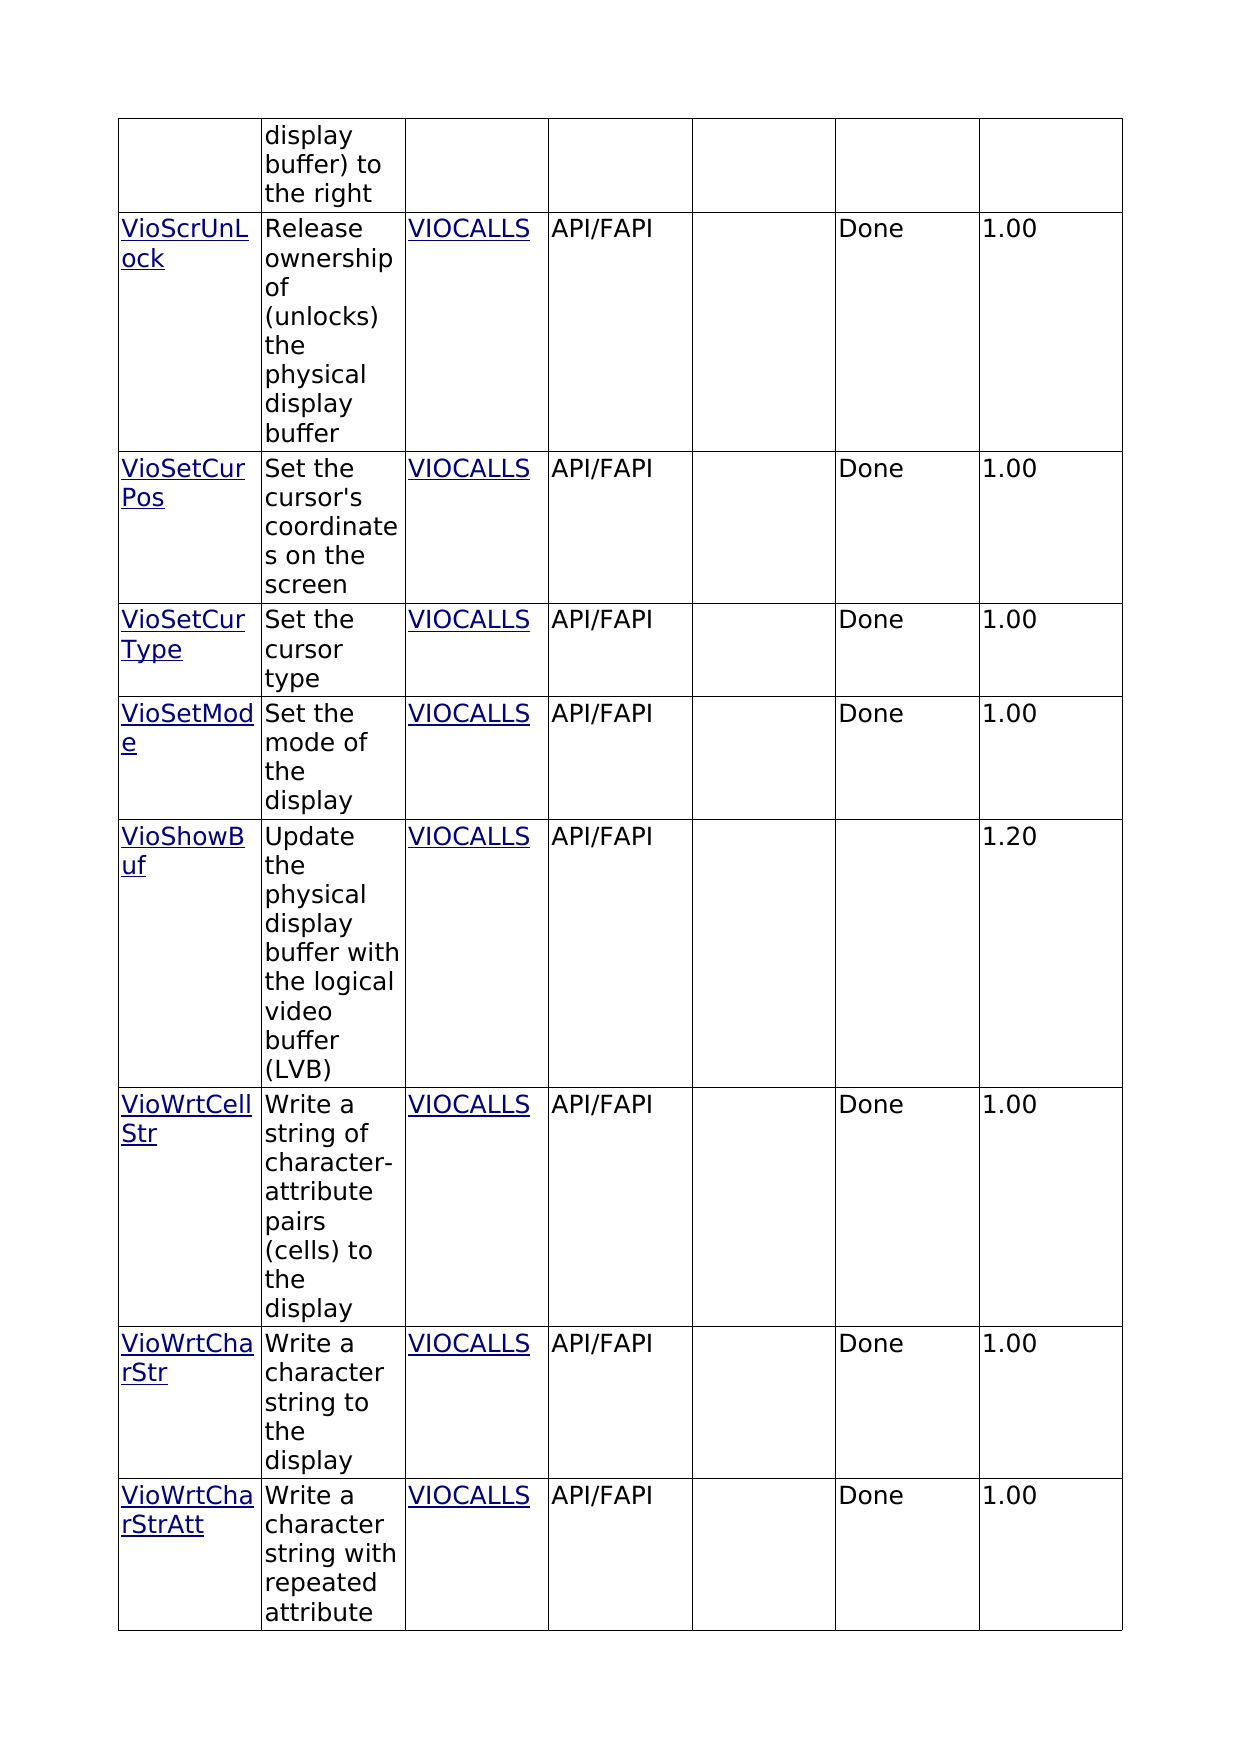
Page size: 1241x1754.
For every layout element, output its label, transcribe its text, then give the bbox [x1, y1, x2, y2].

table_cell VioScrUnLock [119, 213, 261, 451]
table_cell Update the physical display buffer with the logical video buffer (LVB) [262, 820, 405, 1087]
table_cell [693, 1327, 835, 1478]
table_cell [693, 452, 835, 603]
table_cell API/FAPI [549, 213, 692, 451]
table_cell VioWrtCellStr [119, 1088, 261, 1326]
table_cell [693, 697, 835, 819]
table_cell 1.00 [980, 1327, 1122, 1478]
table_cell Done [836, 1327, 979, 1478]
table_cell API/FAPI [549, 1088, 692, 1326]
table_cell Done [836, 213, 979, 451]
table_cell [406, 119, 548, 212]
table_cell API/FAPI [549, 604, 692, 696]
table_cell API/FAPI [549, 452, 692, 603]
table_cell VioShowBuf [119, 820, 261, 1087]
table_cell VIOCALLS [406, 1327, 548, 1478]
table_cell VioSetMode [119, 697, 261, 819]
table_cell 1.00 [980, 697, 1122, 819]
table_cell [980, 119, 1122, 212]
table_cell VIOCALLS [406, 213, 548, 451]
table_cell 1.00 [980, 1088, 1122, 1326]
table_cell Done [836, 697, 979, 819]
table_cell [693, 604, 835, 696]
table_cell VIOCALLS [406, 820, 548, 1087]
table_cell Set the cursor's coordinates on the screen [262, 452, 405, 603]
table_cell VIOCALLS [406, 1479, 548, 1630]
table_cell 1.00 [980, 604, 1122, 696]
table_cell VIOCALLS [406, 697, 548, 819]
table_cell API/FAPI [549, 820, 692, 1087]
table_cell VIOCALLS [406, 452, 548, 603]
table_cell API/FAPI [549, 1479, 692, 1630]
table_cell Done [836, 604, 979, 696]
table_cell API/FAPI [549, 1327, 692, 1478]
table_cell 1.00 [980, 1479, 1122, 1630]
table_cell 1.00 [980, 213, 1122, 451]
table_cell Write a character string with repeated attribute [262, 1479, 405, 1630]
table_cell VioSetCurType [119, 604, 261, 696]
table_cell Set the cursor type [262, 604, 405, 696]
table_cell VIOCALLS [406, 1088, 548, 1326]
table_cell [693, 119, 835, 212]
table_cell [693, 1088, 835, 1326]
table_cell API/FAPI [549, 697, 692, 819]
table_cell display buffer) to the right [262, 119, 405, 212]
table_cell Release ownership of (unlocks) the physical display buffer [262, 213, 405, 451]
table_cell [119, 119, 261, 212]
table_cell Set the mode of the display [262, 697, 405, 819]
table_cell 1.20 [980, 820, 1122, 1087]
table_cell VioWrtCharStrAtt [119, 1479, 261, 1630]
table_cell [836, 820, 979, 1087]
table_cell Done [836, 1479, 979, 1630]
table_cell Write a string of character-attribute pairs (cells) to the display [262, 1088, 405, 1326]
table_cell [693, 213, 835, 451]
table_cell Done [836, 452, 979, 603]
table_cell [836, 119, 979, 212]
table_cell [693, 820, 835, 1087]
table_cell Done [836, 1088, 979, 1326]
table_cell VioWrtCharStr [119, 1327, 261, 1478]
table_cell VioSetCurPos [119, 452, 261, 603]
table_cell VIOCALLS [406, 604, 548, 696]
table_cell 1.00 [980, 452, 1122, 603]
table_cell Write a character string to the display [262, 1327, 405, 1478]
table_cell [693, 1479, 835, 1630]
table_cell [549, 119, 692, 212]
